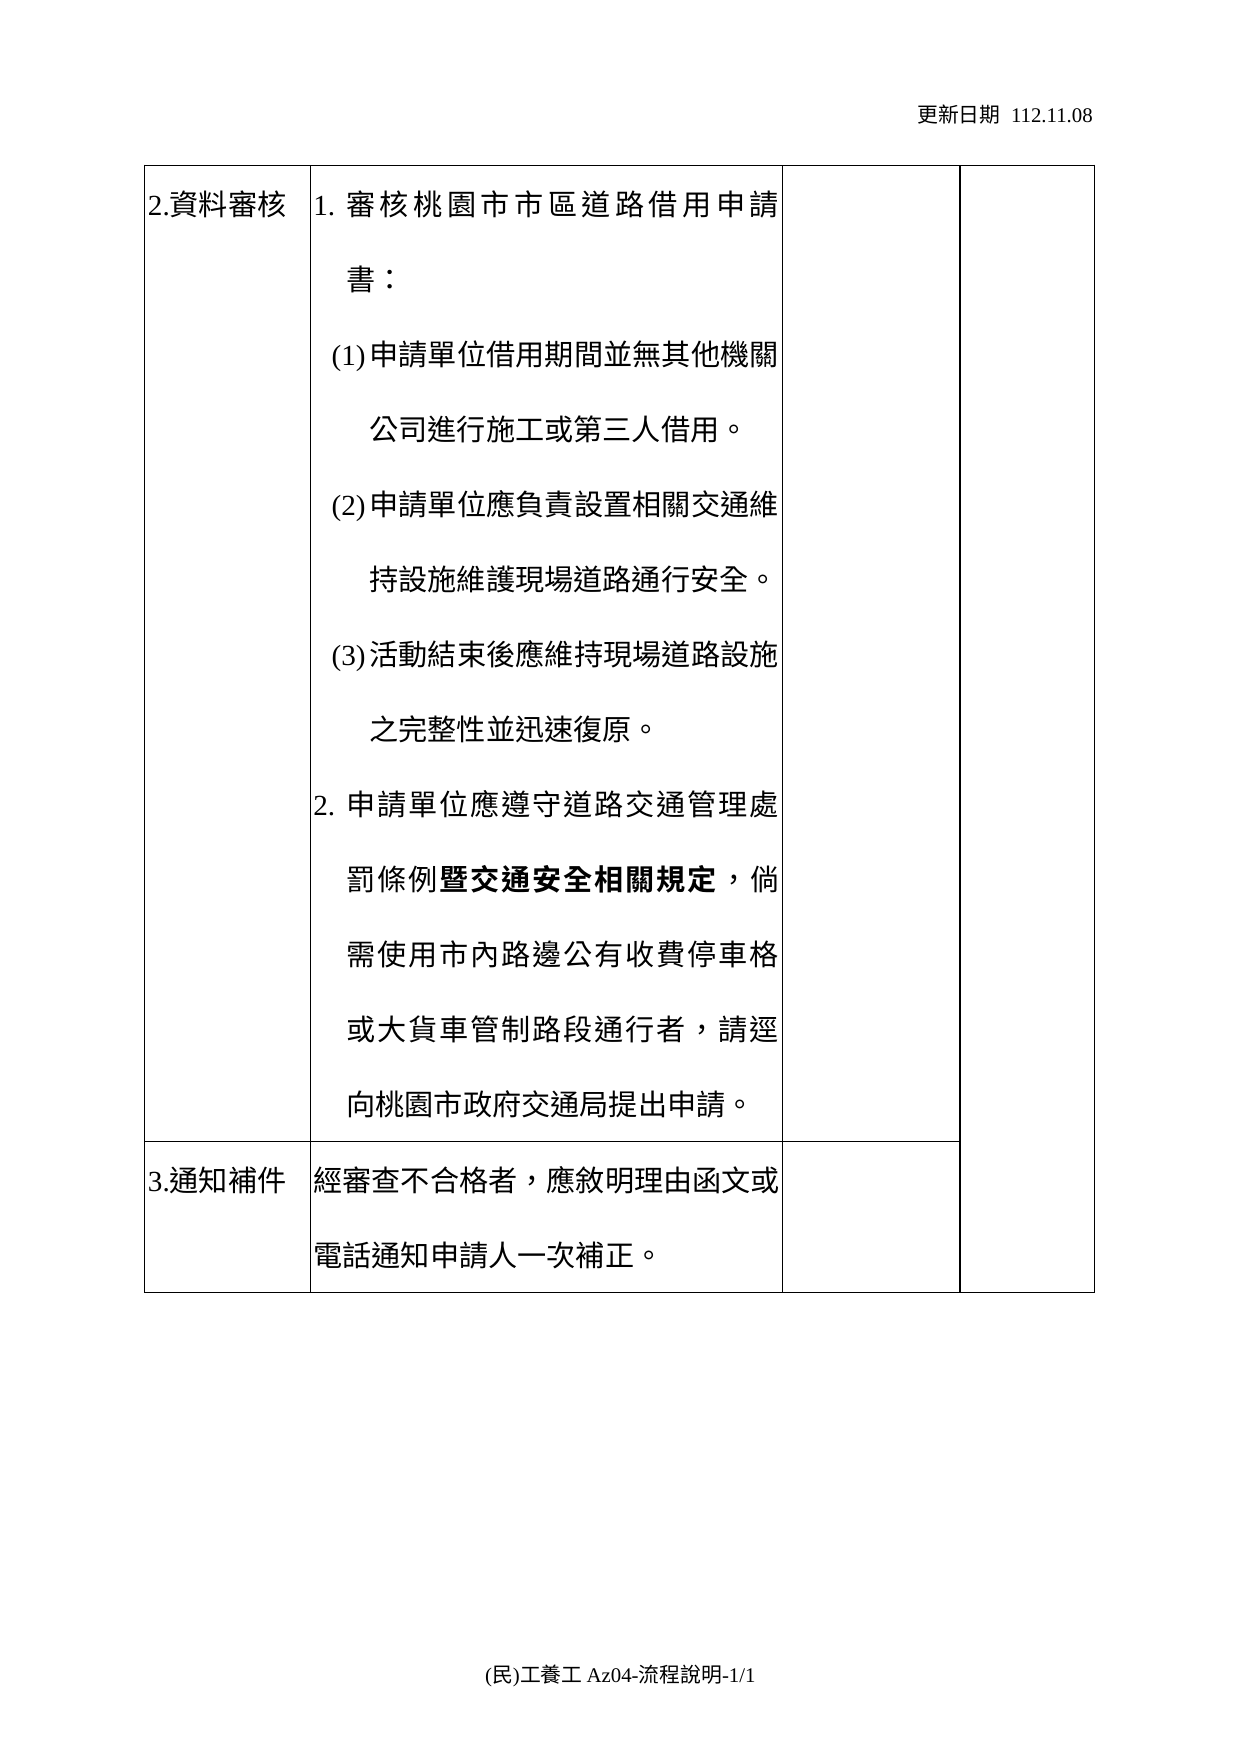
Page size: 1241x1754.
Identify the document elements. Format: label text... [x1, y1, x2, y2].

table_cell 2.資料審核 [145, 166, 310, 1141]
table_cell 審核桃園市市區道路借用申請書： 申請單位借用期間並無其他機關公司進行施工或第三人借用。 申請單位應負責設置相關交通維持設施維護現場道路通行安全。 活動結束後應維持現場道路設施之完整性並迅速復原。 申請單位應遵守道路交通管理處罰條例暨交通安全相關規定，倘需使用市內路邊公有收費停車格或大貨車管制路段通行者，請逕向桃園市政府交通局提出申請。 [311, 166, 782, 1141]
table_cell 經審查不合格者，應敘明理由函文或電話通知申請人一次補正。 [311, 1142, 782, 1292]
table_cell 3.通知補件 [145, 1142, 310, 1292]
table_cell 7日 [961, 166, 1094, 1292]
table_cell [783, 1142, 959, 1292]
table_cell [783, 166, 959, 1141]
